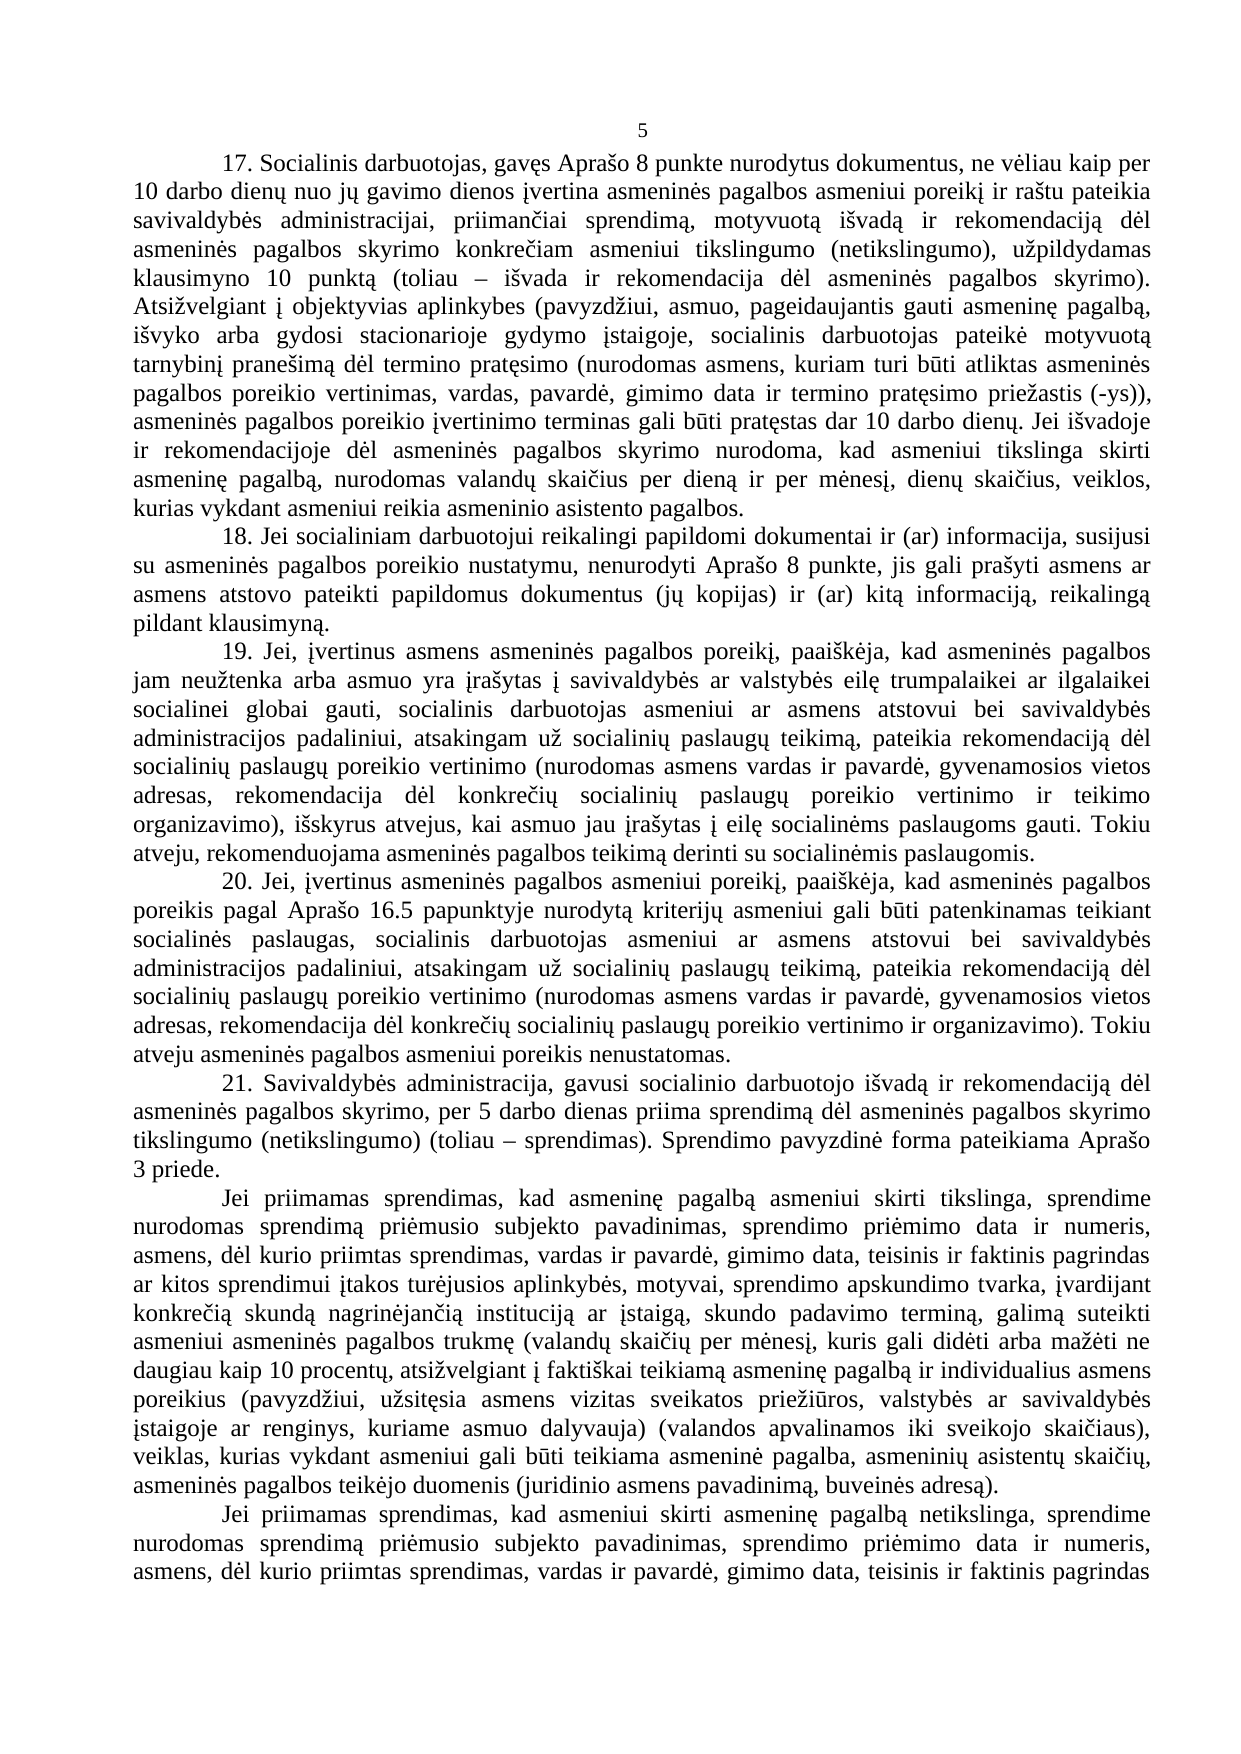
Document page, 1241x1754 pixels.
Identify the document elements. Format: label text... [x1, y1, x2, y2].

text Jei priimamas sprendimas, kad asmeniui skirti asmeninę pagalbą netikslinga, sprendime nurodomas sprendimą priėmusio subjekto pavadinimas, sprendimo priėmimo data ir numeris, asmens, dėl kurio priimtas sprendimas, vardas ir pavardė, gimimo data, teisinis ir faktinis pagrindas [133, 1499, 1152, 1585]
text 17. Socialinis darbuotojas, gavęs Aprašo 8 punkte nurodytus dokumentus, ne vėliau kaip per 10 darbo dienų nuo jų gavimo dienos įvertina asmeninės pagalbos asmeniui poreikį ir raštu pateikia savivaldybės administracijai, priimančiai sprendimą, motyvuotą išvadą ir rekomendaciją dėl asmeninės pagalbos skyrimo konkrečiam asmeniui tikslingumo (netikslingumo), užpildydamas klausimyno 10 punktą (toliau – išvada ir rekomendacija dėl asmeninės pagalbos skyrimo). Atsižvelgiant į objektyvias aplinkybes (pavyzdžiui, asmuo, pageidaujantis gauti asmeninę pagalbą, išvyko arba gydosi stacionarioje gydymo įstaigoje, socialinis darbuotojas pateikė motyvuotą tarnybinį pranešimą dėl termino pratęsimo (nurodomas asmens, kuriam turi būti atliktas asmeninės pagalbos poreikio vertinimas, vardas, pavardė, gimimo data ir termino pratęsimo priežastis (-ys)), asmeninės pagalbos poreikio įvertinimo terminas gali būti pratęstas dar 10 darbo dienų. Jei išvadoje ir rekomendacijoje dėl asmeninės pagalbos skyrimo nurodoma, kad asmeniui tikslinga skirti asmeninę pagalbą, nurodomas valandų skaičius per dieną ir per mėnesį, dienų skaičius, veiklos, kurias vykdant asmeniui reikia asmeninio asistento pagalbos. [133, 148, 1152, 521]
text 20. Jei, įvertinus asmeninės pagalbos asmeniui poreikį, paaiškėja, kad asmeninės pagalbos poreikis pagal Aprašo 16.5 papunktyje nurodytą kriterijų asmeniui gali būti patenkinamas teikiant socialinės paslaugas, socialinis darbuotojas asmeniui ar asmens atstovui bei savivaldybės administracijos padaliniui, atsakingam už socialinių paslaugų teikimą, pateikia rekomendaciją dėl socialinių paslaugų poreikio vertinimo (nurodomas asmens vardas ir pavardė, gyvenamosios vietos adresas, rekomendacija dėl konkrečių socialinių paslaugų poreikio vertinimo ir organizavimo). Tokiu atveju asmeninės pagalbos asmeniui poreikis nenustatomas. [133, 866, 1152, 1068]
text 18. Jei socialiniam darbuotojui reikalingi papildomi dokumentai ir (ar) informacija, susijusi su asmeninės pagalbos poreikio nustatymu, nenurodyti Aprašo 8 punkte, jis gali prašyti asmens ar asmens atstovo pateikti papildomus dokumentus (jų kopijas) ir (ar) kitą informaciją, reikalingą pildant klausimyną. [133, 521, 1152, 636]
text Jei priimamas sprendimas, kad asmeninę pagalbą asmeniui skirti tikslinga, sprendime nurodomas sprendimą priėmusio subjekto pavadinimas, sprendimo priėmimo data ir numeris, asmens, dėl kurio priimtas sprendimas, vardas ir pavardė, gimimo data, teisinis ir faktinis pagrindas ar kitos sprendimui įtakos turėjusios aplinkybės, motyvai, sprendimo apskundimo tvarka, įvardijant konkrečią skundą nagrinėjančią instituciją ar įstaigą, skundo padavimo terminą, galimą suteikti asmeniui asmeninės pagalbos trukmę (valandų skaičių per mėnesį, kuris gali didėti arba mažėti ne daugiau kaip 10 procentų, atsižvelgiant į faktiškai teikiamą asmeninę pagalbą ir individualius asmens poreikius (pavyzdžiui, užsitęsia asmens vizitas sveikatos priežiūros, valstybės ar savivaldybės įstaigoje ar renginys, kuriame asmuo dalyvauja) (valandos apvalinamos iki sveikojo skaičiaus), veiklas, kurias vykdant asmeniui gali būti teikiama asmeninė pagalba, asmeninių asistentų skaičių, asmeninės pagalbos teikėjo duomenis (juridinio asmens pavadinimą, buveinės adresą). [133, 1183, 1152, 1499]
text 19. Jei, įvertinus asmens asmeninės pagalbos poreikį, paaiškėja, kad asmeninės pagalbos jam neužtenka arba asmuo yra įrašytas į savivaldybės ar valstybės eilę trumpalaikei ar ilgalaikei socialinei globai gauti, socialinis darbuotojas asmeniui ar asmens atstovui bei savivaldybės administracijos padaliniui, atsakingam už socialinių paslaugų teikimą, pateikia rekomendaciją dėl socialinių paslaugų poreikio vertinimo (nurodomas asmens vardas ir pavardė, gyvenamosios vietos adresas, rekomendacija dėl konkrečių socialinių paslaugų poreikio vertinimo ir teikimo organizavimo), išskyrus atvejus, kai asmuo jau įrašytas į eilę socialinėms paslaugoms gauti. Tokiu atveju, rekomenduojama asmeninės pagalbos teikimą derinti su socialinėmis paslaugomis. [133, 636, 1152, 866]
text 21. Savivaldybės administracija, gavusi socialinio darbuotojo išvadą ir rekomendaciją dėl asmeninės pagalbos skyrimo, per 5 darbo dienas priima sprendimą dėl asmeninės pagalbos skyrimo tikslingumo (netikslingumo) (toliau – sprendimas). Sprendimo pavyzdinė forma pateikiama Aprašo 3 priede. [133, 1068, 1152, 1183]
